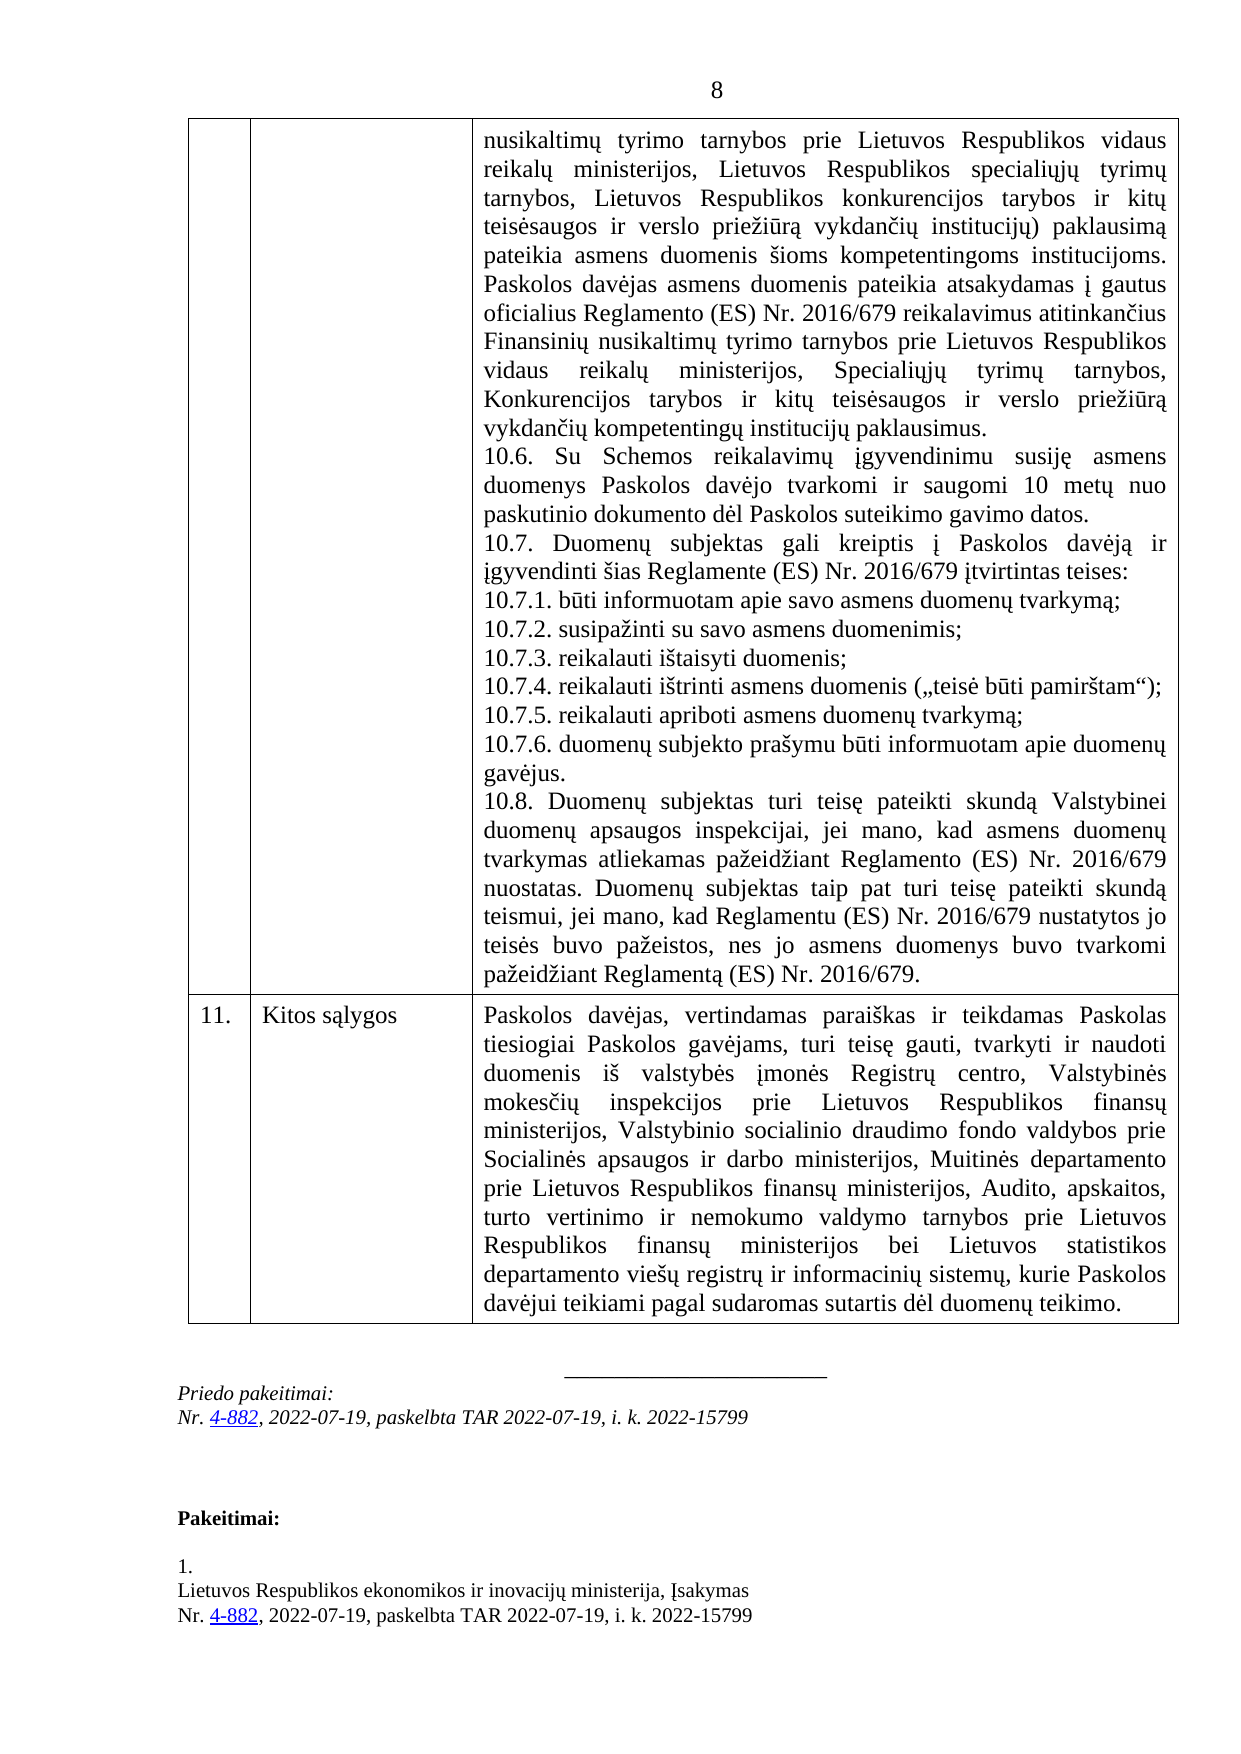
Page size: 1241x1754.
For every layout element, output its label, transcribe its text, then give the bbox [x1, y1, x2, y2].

text 1. [177, 1554, 1181, 1578]
table_cell [189, 119, 250, 993]
table_cell [251, 119, 472, 993]
text Pakeitimai: [177, 1506, 1181, 1530]
table_cell nusikaltimų tyrimo tarnybos prie Lietuvos Respublikos vidaus reikalų ministerijos, Lietuvos Respublikos specialiųjų tyrimų tarnybos, Lietuvos Respublikos konkurencijos tarybos ir kitų teisėsaugos ir verslo priežiūrą vykdančių institucijų) paklausimą pateikia asmens duomenis šioms kompetentingoms institucijoms. Paskolos davėjas asmens duomenis pateikia atsakydamas į gautus oficialius Reglamento (ES) Nr. 2016/679 reikalavimus atitinkančius Finansinių nusikaltimų tyrimo tarnybos prie Lietuvos Respublikos vidaus reikalų ministerijos, Specialiųjų tyrimų tarnybos, Konkurencijos tarybos ir kitų teisėsaugos ir verslo priežiūrą vykdančių kompetentingų institucijų paklausimus. 10.6. Su Schemos reikalavimų įgyvendinimu susiję asmens duomenys Paskolos davėjo tvarkomi ir saugomi 10 metų nuo paskutinio dokumento dėl Paskolos suteikimo gavimo datos. 10.7. Duomenų subjektas gali kreiptis į Paskolos davėją ir įgyvendinti šias Reglamente (ES) Nr. 2016/679 įtvirtintas teises: 10.7.1. būti informuotam apie savo asmens duomenų tvarkymą; 10.7.2. susipažinti su savo asmens duomenimis; 10.7.3. reikalauti ištaisyti duomenis; 10.7.4. reikalauti ištrinti asmens duomenis („teisė būti pamirštam“); 10.7.5. reikalauti apriboti asmens duomenų tvarkymą; 10.7.6. duomenų subjekto prašymu būti informuotam apie duomenų gavėjus. 10.8. Duomenų subjektas turi teisę pateikti skundą Valstybinei duomenų apsaugos inspekcijai, jei mano, kad asmens duomenų tvarkymas atliekamas pažeidžiant Reglamento (ES) Nr. 2016/679 nuostatas. Duomenų subjektas taip pat turi teisę pateikti skundą teismui, jei mano, kad Reglamentu (ES) Nr. 2016/679 nustatytos jo teisės buvo pažeistos, nes jo asmens duomenys buvo tvarkomi pažeidžiant Reglamentą (ES) Nr. 2016/679. [473, 119, 1178, 993]
table_cell Paskolos davėjas, vertindamas paraiškas ir teikdamas Paskolas tiesiogiai Paskolos gavėjams, turi teisę gauti, tvarkyti ir naudoti duomenis iš valstybės įmonės Registrų centro, Valstybinės mokesčių inspekcijos prie Lietuvos Respublikos finansų ministerijos, Valstybinio socialinio draudimo fondo valdybos prie Socialinės apsaugos ir darbo ministerijos, Muitinės departamento prie Lietuvos Respublikos finansų ministerijos, Audito, apskaitos, turto vertinimo ir nemokumo valdymo tarnybos prie Lietuvos Respublikos finansų ministerijos bei Lietuvos statistikos departamento viešų registrų ir informacinių sistemų, kurie Paskolos davėjui teikiami pagal sudaromas sutartis dėl duomenų teikimo. [473, 995, 1178, 1323]
text Priedo pakeitimai: [177, 1381, 1181, 1405]
text Lietuvos Respublikos ekonomikos ir inovacijų ministerija, Įsakymas [177, 1578, 1181, 1602]
text Nr. 4-882, 2022-07-19, paskelbta TAR 2022-07-19, i. k. 2022-15799 [177, 1602, 1181, 1627]
text Nr. 4-882, 2022-07-19, paskelbta TAR 2022-07-19, i. k. 2022-15799 [177, 1405, 1181, 1429]
table_cell 11. [189, 995, 250, 1323]
table_cell Kitos sąlygos [251, 995, 472, 1323]
text _____________________ [177, 1352, 1181, 1381]
